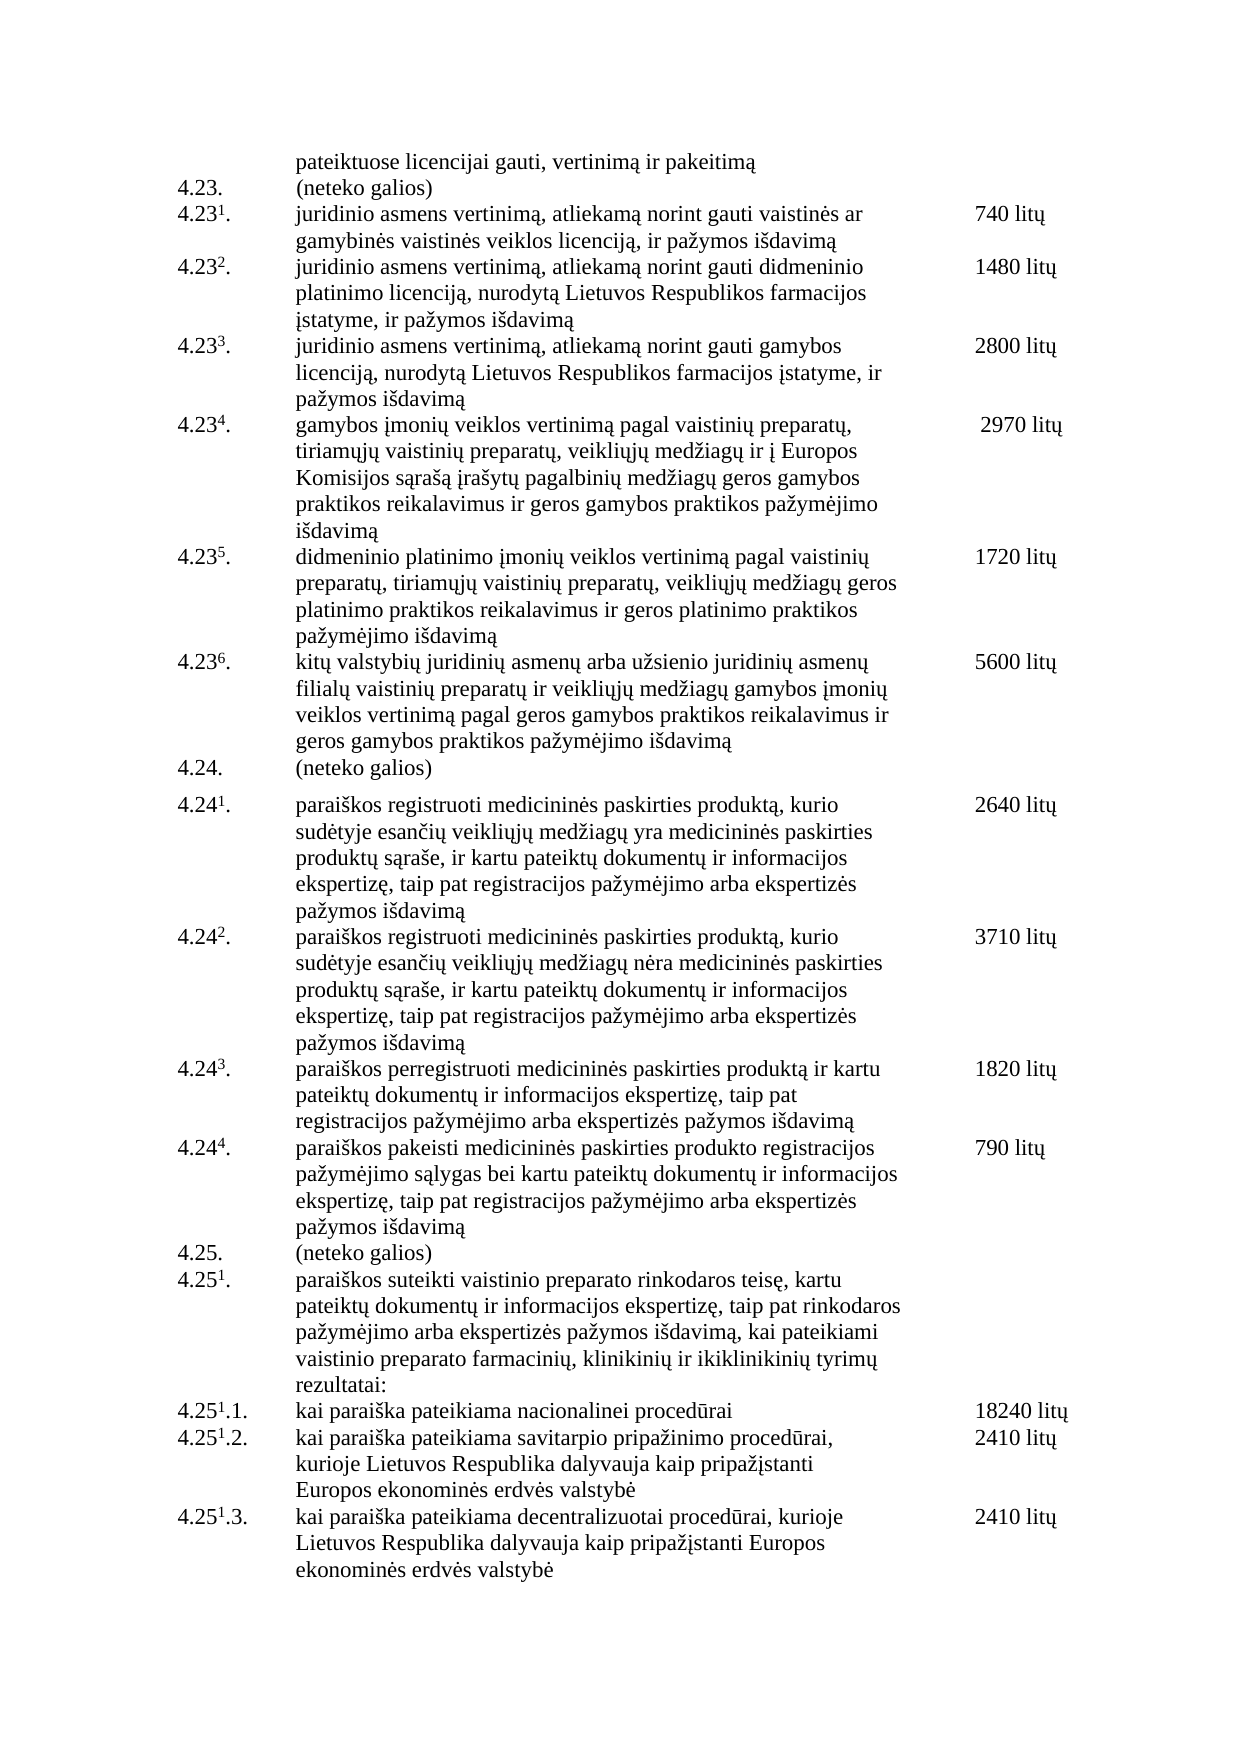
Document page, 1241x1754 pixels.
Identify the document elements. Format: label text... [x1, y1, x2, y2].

text kurioje Lietuvos Respublika dalyvauja kaip pripažįstanti [177, 1450, 1122, 1477]
text platinimo praktikos reikalavimus ir geros platinimo praktikos [177, 596, 1122, 622]
text Lietuvos Respublika dalyvauja kaip pripažįstanti Europos [177, 1529, 1122, 1556]
text pateiktų dokumentų ir informacijos ekspertizę, taip pat rinkodaros [177, 1292, 1122, 1318]
text Europos ekonominės erdvės valstybė [177, 1477, 1122, 1503]
text įstatyme, ir pažymos išdavimą [177, 306, 1122, 332]
text platinimo licenciją, nurodytą Lietuvos Respublikos farmacijos [177, 279, 1122, 306]
text veiklos vertinimą pagal geros gamybos praktikos reikalavimus ir [177, 701, 1122, 727]
text sudėtyje esančių veikliųjų medžiagų nėra medicininės paskirties [177, 949, 1122, 976]
text 4.25. (neteko galios) [177, 1239, 945, 1266]
text pateiktų dokumentų ir informacijos ekspertizę, taip pat [177, 1081, 1122, 1108]
text išdavimą [177, 517, 1122, 543]
text 4.251.2. kai paraiška pateikiama savitarpio pripažinimo procedūrai, 2410 litų [177, 1424, 1122, 1450]
text ekspertizę, taip pat registracijos pažymėjimo arba ekspertizės [177, 1002, 1122, 1028]
text 4.251.3. kai paraiška pateikiama decentralizuotai procedūrai, kurioje 2410 litų [177, 1503, 1122, 1529]
text Komisijos sąrašą įrašytų pagalbinių medžiagų geros gamybos [177, 464, 1122, 490]
text 4.233. juridinio asmens vertinimą, atliekamą norint gauti gamybos 2800 litų [177, 332, 1122, 358]
text 4.241. paraiškos registruoti medicininės paskirties produktą, kurio 2640 litų [177, 780, 1122, 818]
text vaistinio preparato farmacinių, klinikinių ir ikiklinikinių tyrimų [177, 1345, 1122, 1371]
list (neteko galios) [177, 174, 945, 200]
text ekonominės erdvės valstybė [177, 1556, 1122, 1582]
text pažymos išdavimą [177, 385, 1122, 411]
text sudėtyje esančių veikliųjų medžiagų yra medicininės paskirties [177, 818, 1122, 844]
text pažymos išdavimą [295, 1213, 945, 1239]
text preparatų, tiriamųjų vaistinių preparatų, veikliųjų medžiagų geros [177, 569, 1122, 596]
text 4.236. kitų valstybių juridinių asmenų arba užsienio juridinių asmenų 5600 litų [177, 648, 1122, 675]
text 4.242. paraiškos registruoti medicininės paskirties produktą, kurio 3710 litų [177, 923, 1122, 949]
text 4.243. paraiškos perregistruoti medicininės paskirties produktą ir kartu 1820 litų [177, 1055, 1122, 1081]
text tiriamųjų vaistinių preparatų, veikliųjų medžiagų ir į Europos [177, 438, 1122, 464]
text pateiktuose licencijai gauti, vertinimą ir pakeitimą [295, 148, 945, 174]
text 4.234. gamybos įmonių veiklos vertinimą pagal vaistinių preparatų, 2970 litų [177, 411, 1122, 438]
text geros gamybos praktikos pažymėjimo išdavimą [295, 727, 945, 754]
text pažymos išdavimą [177, 1028, 1122, 1055]
text 4.231. juridinio asmens vertinimą, atliekamą norint gauti vaistinės ar 740 litų [177, 200, 1122, 227]
text 4.251.1. kai paraiška pateikiama nacionalinei procedūrai 18240 litų [177, 1397, 1122, 1424]
text pažymėjimo išdavimą [177, 622, 1122, 648]
text ekspertizę, taip pat registracijos pažymėjimo arba ekspertizės [177, 870, 1122, 897]
text produktų sąraše, ir kartu pateiktų dokumentų ir informacijos [177, 976, 1122, 1002]
text praktikos reikalavimus ir geros gamybos praktikos pažymėjimo [177, 490, 1122, 517]
text rezultatai: [177, 1371, 1122, 1397]
text 4.232. juridinio asmens vertinimą, atliekamą norint gauti didmeninio 1480 litų [177, 253, 1122, 279]
text registracijos pažymėjimo arba ekspertizės pažymos išdavimą [177, 1108, 1122, 1134]
text pažymėjimo arba ekspertizės pažymos išdavimą, kai pateikiami [177, 1318, 1122, 1345]
text pažymos išdavimą [177, 897, 1122, 923]
text licenciją, nurodytą Lietuvos Respublikos farmacijos įstatyme, ir [177, 358, 1122, 385]
text pažymėjimo sąlygas bei kartu pateiktų dokumentų ir informacijos [177, 1160, 1122, 1187]
text produktų sąraše, ir kartu pateiktų dokumentų ir informacijos [177, 844, 1122, 870]
text 4.24. (neteko galios) [177, 754, 945, 780]
text gamybinės vaistinės veiklos licenciją, ir pažymos išdavimą [177, 227, 1122, 253]
text filialų vaistinių preparatų ir veikliųjų medžiagų gamybos įmonių [177, 675, 1122, 701]
text 4.244. paraiškos pakeisti medicininės paskirties produkto registracijos 790 litų [177, 1134, 1122, 1160]
text ekspertizę, taip pat registracijos pažymėjimo arba ekspertizės [177, 1187, 1122, 1213]
text 4.251. paraiškos suteikti vaistinio preparato rinkodaros teisę, kartu [177, 1266, 1122, 1292]
text 4.235. didmeninio platinimo įmonių veiklos vertinimą pagal vaistinių 1720 litų [177, 543, 1122, 569]
